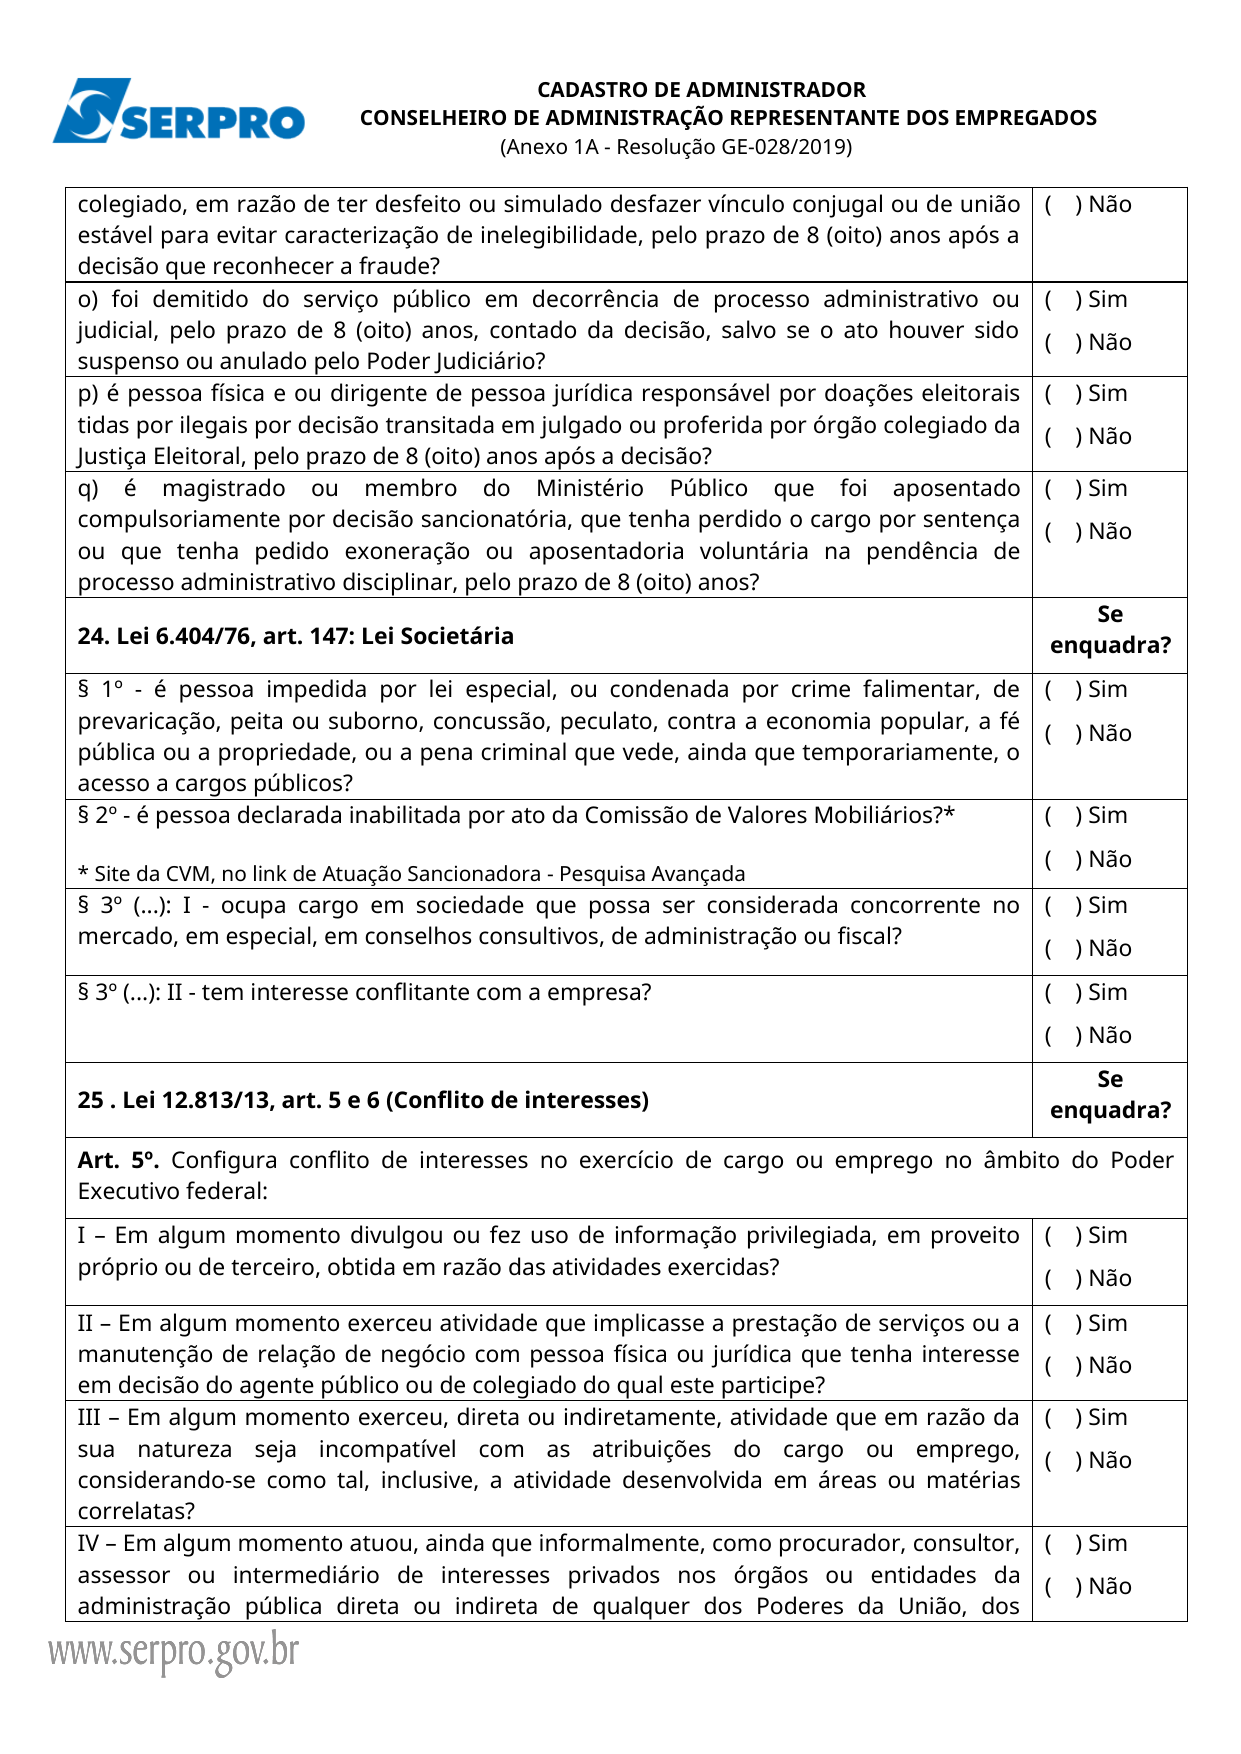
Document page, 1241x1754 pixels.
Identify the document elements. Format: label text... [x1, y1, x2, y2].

table_cell Se enquadra? [1033, 598, 1187, 672]
table_cell ( ) Sim ( ) Não [1033, 1401, 1187, 1526]
table_cell ( ) Sim ( ) Não [1033, 800, 1187, 888]
table_cell II – Em algum momento exerceu atividade que implicasse a prestação de serviços ou a manutenção de relação de negócio com pessoa física ou jurídica que tenha interesse em decisão do agente público ou de colegiado do qual este participe? [66, 1306, 1032, 1400]
table_cell ( ) Sim ( ) Não [1033, 889, 1187, 975]
table_cell ( ) Sim ( ) Não [1033, 1219, 1187, 1305]
table_cell § 3º (...): I - ocupa cargo em sociedade que possa ser considerada concorrente no mercado, em especial, em conselhos consultivos, de administração ou fiscal? [66, 889, 1032, 975]
table_cell 25 . Lei 12.813/13, art. 5 e 6 (Conflito de interesses) [66, 1063, 1032, 1137]
table_cell III – Em algum momento exerceu, direta ou indiretamente, atividade que em razão da sua natureza seja incompatível com as atribuições do cargo ou emprego, considerando-se como tal, inclusive, a atividade desenvolvida em áreas ou matérias correlatas? [66, 1401, 1032, 1526]
table_cell § 1º - é pessoa impedida por lei especial, ou condenada por crime falimentar, de prevaricação, peita ou suborno, concussão, peculato, contra a economia popular, a fé pública ou a propriedade, ou a pena criminal que vede, ainda que temporariamente, o acesso a cargos públicos? [66, 674, 1032, 798]
table_cell Art. 5º. Configura conflito de interesses no exercício de cargo ou emprego no âmbito do Poder Executivo federal: [66, 1138, 1187, 1218]
table_cell ( ) Não [1033, 188, 1187, 281]
table_cell p) é pessoa física e ou dirigente de pessoa jurídica responsável por doações eleitorais tidas por ilegais por decisão transitada em julgado ou proferida por órgão colegiado da Justiça Eleitoral, pelo prazo de 8 (oito) anos após a decisão? [66, 377, 1032, 471]
table_cell § 3º (...): II - tem interesse conflitante com a empresa? [66, 976, 1032, 1062]
table_cell Se enquadra? [1033, 1063, 1187, 1137]
table_cell ( ) Sim ( ) Não [1033, 283, 1187, 376]
table_cell ( ) Sim ( ) Não [1033, 976, 1187, 1062]
table_cell o) foi demitido do serviço público em decorrência de processo administrativo ou judicial, pelo prazo de 8 (oito) anos, contado da decisão, salvo se o ato houver sido suspenso ou anulado pelo Poder Judiciário? [66, 283, 1032, 376]
picture [53, 1629, 295, 1678]
table_cell q) é magistrado ou membro do Ministério Público que foi aposentado compulsoriamente por decisão sancionatória, que tenha perdido o cargo por sentença ou que tenha pedido exoneração ou aposentadoria voluntária na pendência de processo administrativo disciplinar, pelo prazo de 8 (oito) anos? [66, 472, 1032, 597]
table_cell IV – Em algum momento atuou, ainda que informalmente, como procurador, consultor, assessor ou intermediário de interesses privados nos órgãos ou entidades da administração pública direta ou indireta de qualquer dos Poderes da União, dos [66, 1527, 1032, 1621]
table_cell ( ) Sim ( ) Não [1033, 674, 1187, 798]
table_cell 24. Lei 6.404/76, art. 147: Lei Societária [66, 598, 1032, 672]
table_cell ( ) Sim ( ) Não [1033, 1306, 1187, 1400]
table_cell I – Em algum momento divulgou ou fez uso de informação privilegiada, em proveito próprio ou de terceiro, obtida em razão das atividades exercidas? [66, 1219, 1032, 1305]
table_cell colegiado, em razão de ter desfeito ou simulado desfazer vínculo conjugal ou de união estável para evitar caracterização de inelegibilidade, pelo prazo de 8 (oito) anos após a decisão que reconhecer a fraude? [66, 188, 1032, 281]
table_cell § 2º - é pessoa declarada inabilitada por ato da Comissão de Valores Mobiliários?* * Site da CVM, no link de Atuação Sancionadora - Pesquisa Avançada [66, 800, 1032, 888]
table_cell ( ) Sim ( ) Não [1033, 377, 1187, 471]
picture [51, 77, 305, 144]
table_cell ( ) Sim ( ) Não [1033, 1527, 1187, 1621]
table_cell ( ) Sim ( ) Não [1033, 472, 1187, 597]
